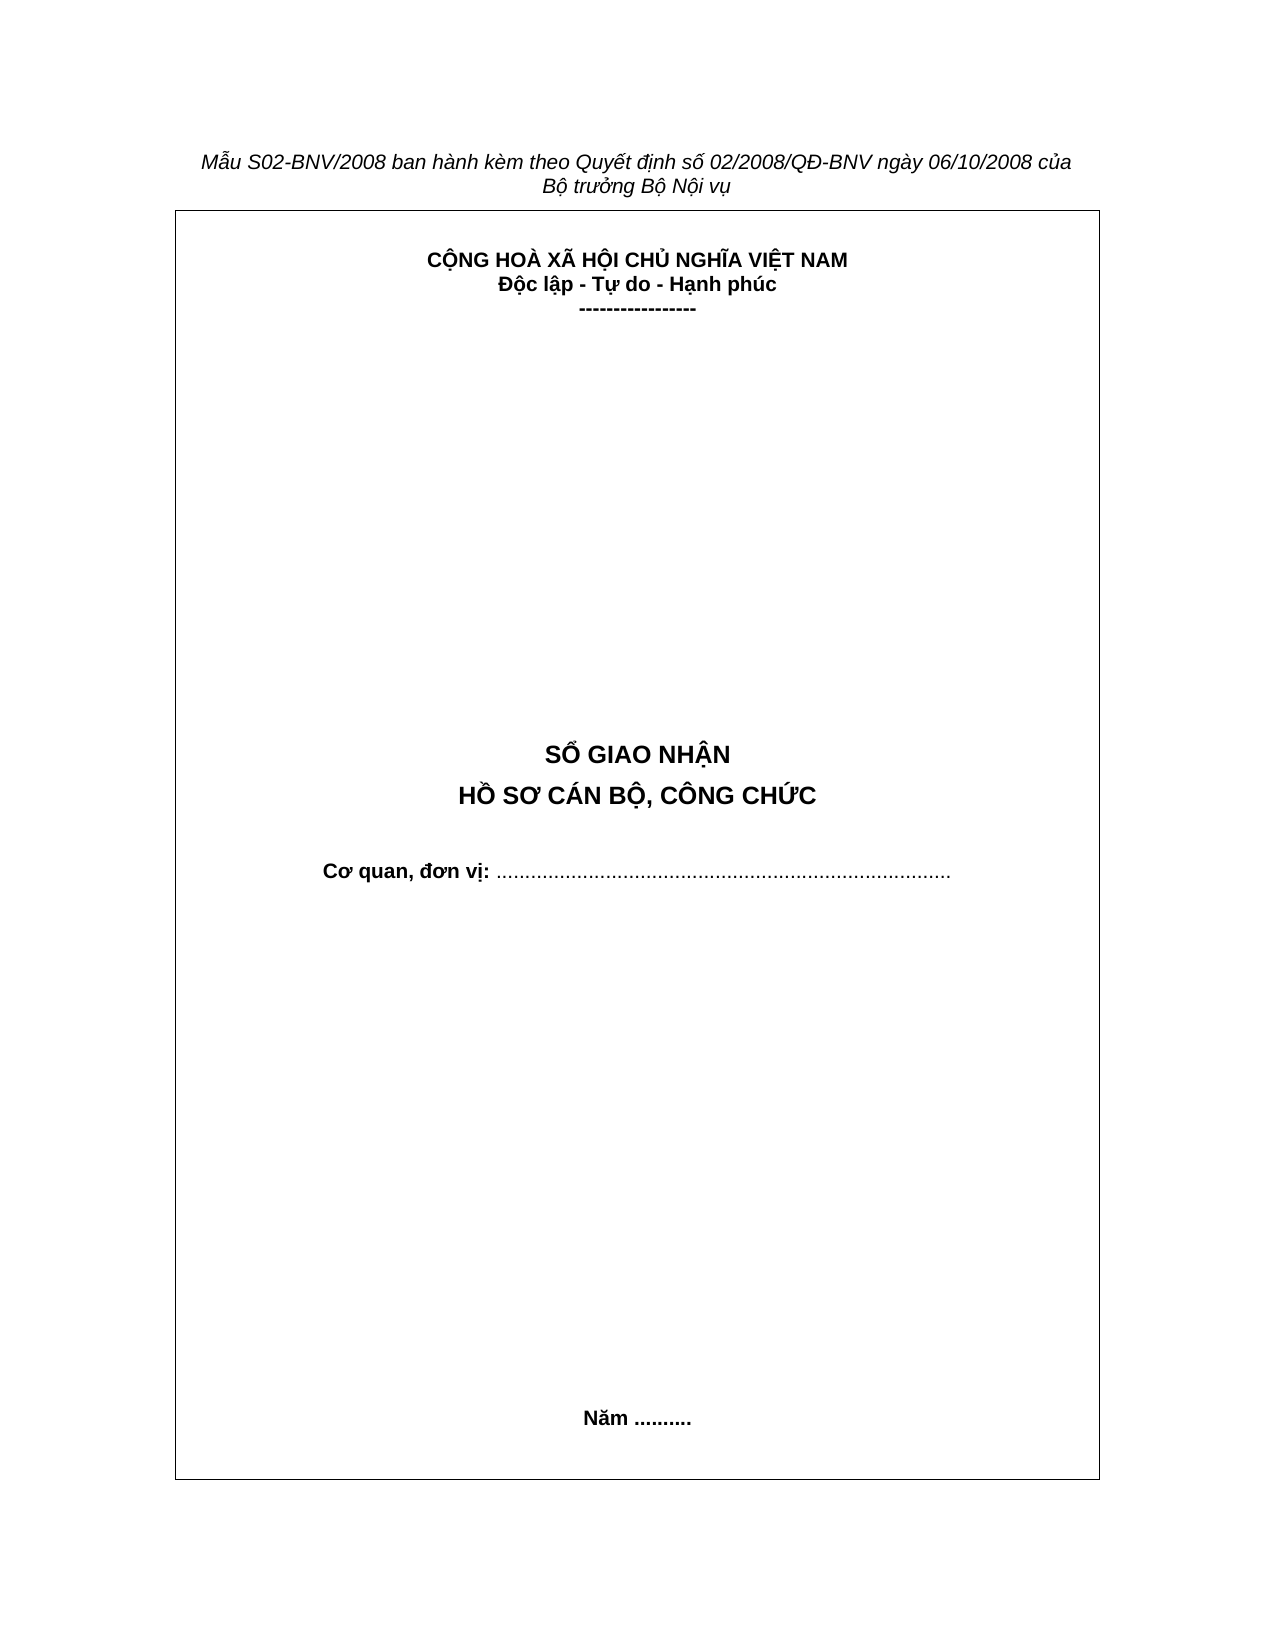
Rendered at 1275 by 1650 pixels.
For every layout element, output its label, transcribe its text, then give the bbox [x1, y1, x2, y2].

text Mẫu S02-BNV/2008 ban hành kèm theo Quyết định số 02/2008/QĐ-BNV ngày 06/10/2008 của Bộ trưởng Bộ Nội vụ [187, 150, 1087, 198]
table_header CỘNG HOÀ XÃ HỘI CHỦ NGHĨA VIỆT NAM Độc lập - Tự do - Hạnh phúc ----------------- SỔ GIAO NHẬN HỒ SƠ CÁN BỘ, CÔNG CHỨC Cơ quan, đơn vị: ............................................................................... Năm .......... [176, 211, 1099, 1479]
